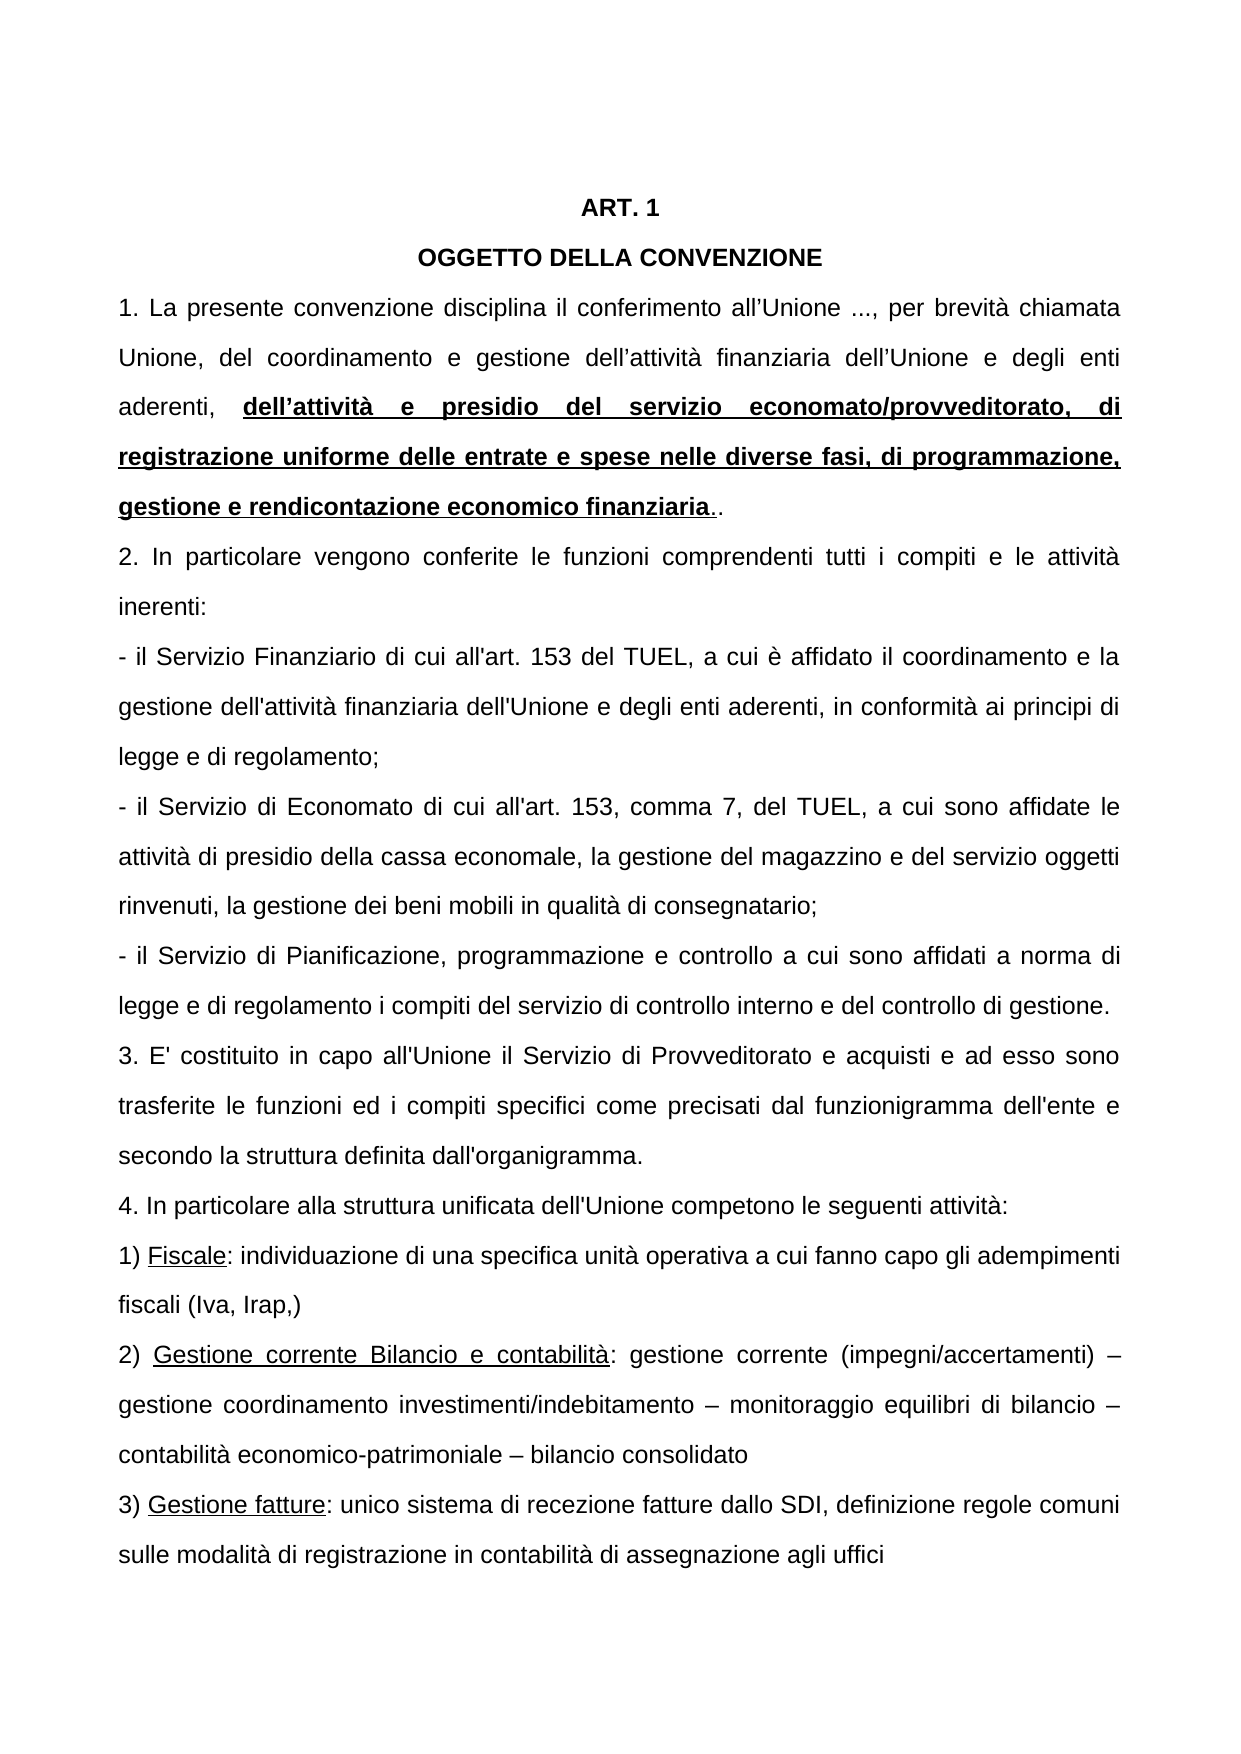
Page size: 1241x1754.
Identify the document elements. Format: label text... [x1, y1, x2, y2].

text 2) Gestione corrente Bilancio e contabilità: gestione corrente (impegni/accertamenti) – gestione coordinamento investimenti/indebitamento – monitoraggio equilibri di bilancio – contabilità economico-patrimoniale – bilancio consolidato [118, 1324, 1122, 1474]
text - il Servizio Finanziario di cui all'art. 153 del TUEL, a cui è affidato il coordinamento e la gestione dell'attività finanziaria dell'Unione e degli enti aderenti, in conformità ai principi di legge e di regolamento; [118, 625, 1122, 775]
text 2. In particolare vengono conferite le funzioni comprendenti tutti i compiti e le attività inerenti: [118, 526, 1122, 625]
text 3) Gestione fatture: unico sistema di recezione fatture dallo SDI, definizione regole comuni sulle modalità di registrazione in contabilità di assegnazione agli uffici [118, 1474, 1122, 1573]
text 4. In particolare alla struttura unificata dell'Unione competono le seguenti attività: [118, 1174, 1122, 1224]
text - il Servizio di Pianificazione, programmazione e controllo a cui sono affidati a norma di legge e di regolamento i compiti del servizio di controllo interno e del controllo di gestione. [118, 925, 1122, 1024]
text 1) Fiscale: individuazione di una specifica unità operativa a cui fanno capo gli adempimenti fiscali (Iva, Irap,) [118, 1224, 1122, 1324]
subtitle OGGETTO DELLA CONVENZIONE [118, 226, 1122, 276]
text 3. E' costituito in capo all'Unione il Servizio di Provveditorato e acquisti e ad esso sono trasferite le funzioni ed i compiti specifici come precisati dal funzionigramma dell'ente e secondo la struttura definita dall'organigramma. [118, 1024, 1122, 1174]
text - il Servizio di Economato di cui all'art. 153, comma 7, del TUEL, a cui sono affidate le attività di presidio della cassa economale, la gestione del magazzino e del servizio oggetti rinvenuti, la gestione dei beni mobili in qualità di consegnatario; [118, 775, 1122, 925]
text 1. La presente convenzione disciplina il conferimento all’Unione ..., per brevità chiamata Unione, del coordinamento e gestione dell’attività finanziaria dell’Unione e degli enti aderenti, dell’attività e presidio del servizio economato/provveditorato, di registrazione uniforme delle entrate e spese nelle diverse fasi, di programmazione, gestione e rendicontazione economico finanziaria.. [118, 276, 1122, 526]
subtitle ART. 1 [118, 176, 1122, 226]
